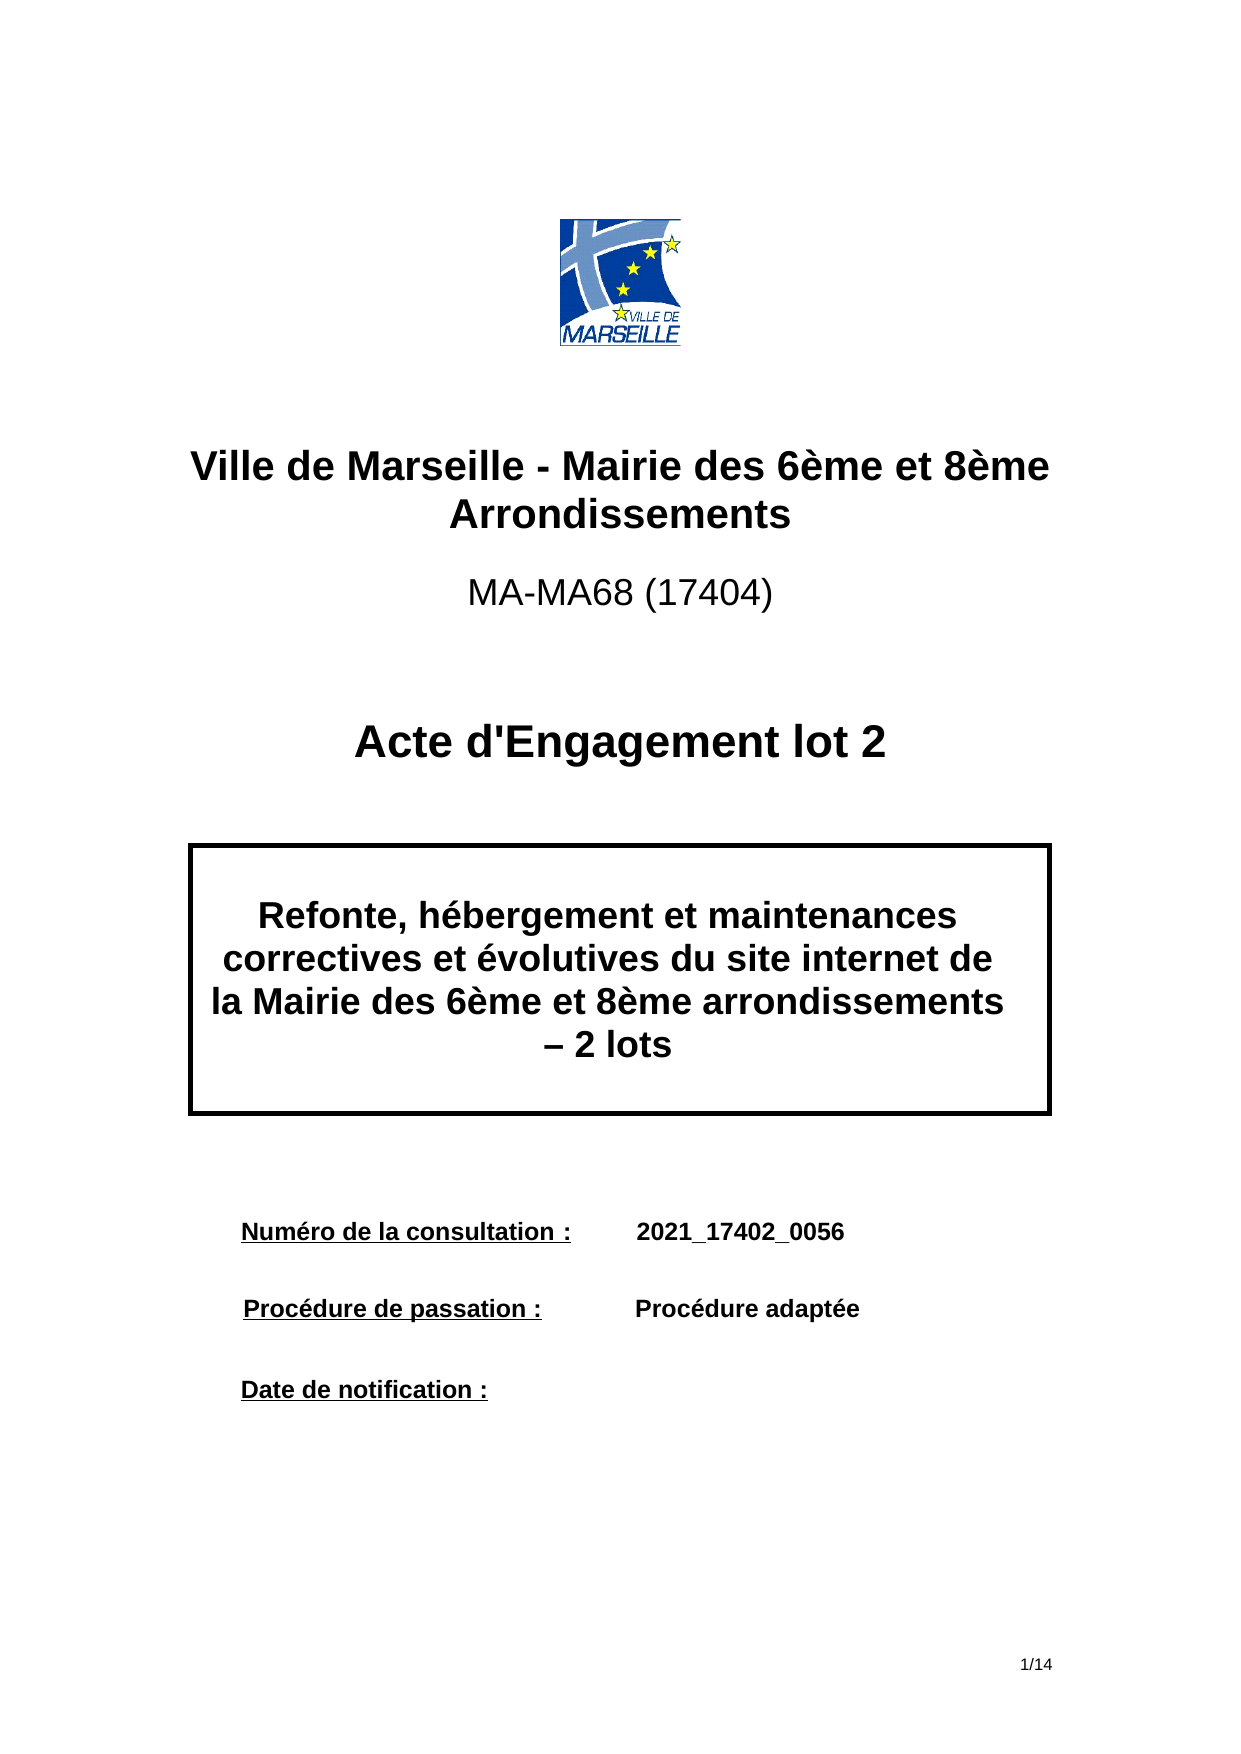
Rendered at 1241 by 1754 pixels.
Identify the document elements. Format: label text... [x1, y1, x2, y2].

text Numéro de la consultation : 2021_17402_0056 [241, 1217, 1052, 1246]
text Procédure de passation : Procédure adaptée [243, 1294, 1052, 1322]
text Acte d'Engagement lot 2 [188, 714, 1052, 767]
text Refonte, hébergement et maintenances correctives et évolutives du site internet de la Mairie des 6ème et 8ème arrondissements – 2 lots [193, 886, 1047, 1066]
text Ville de Marseille - Mairie des 6ème et 8ème Arrondissements [188, 441, 1052, 537]
text Date de notification : [241, 1375, 1052, 1404]
text MA-MA68 (17404) [188, 571, 1052, 614]
